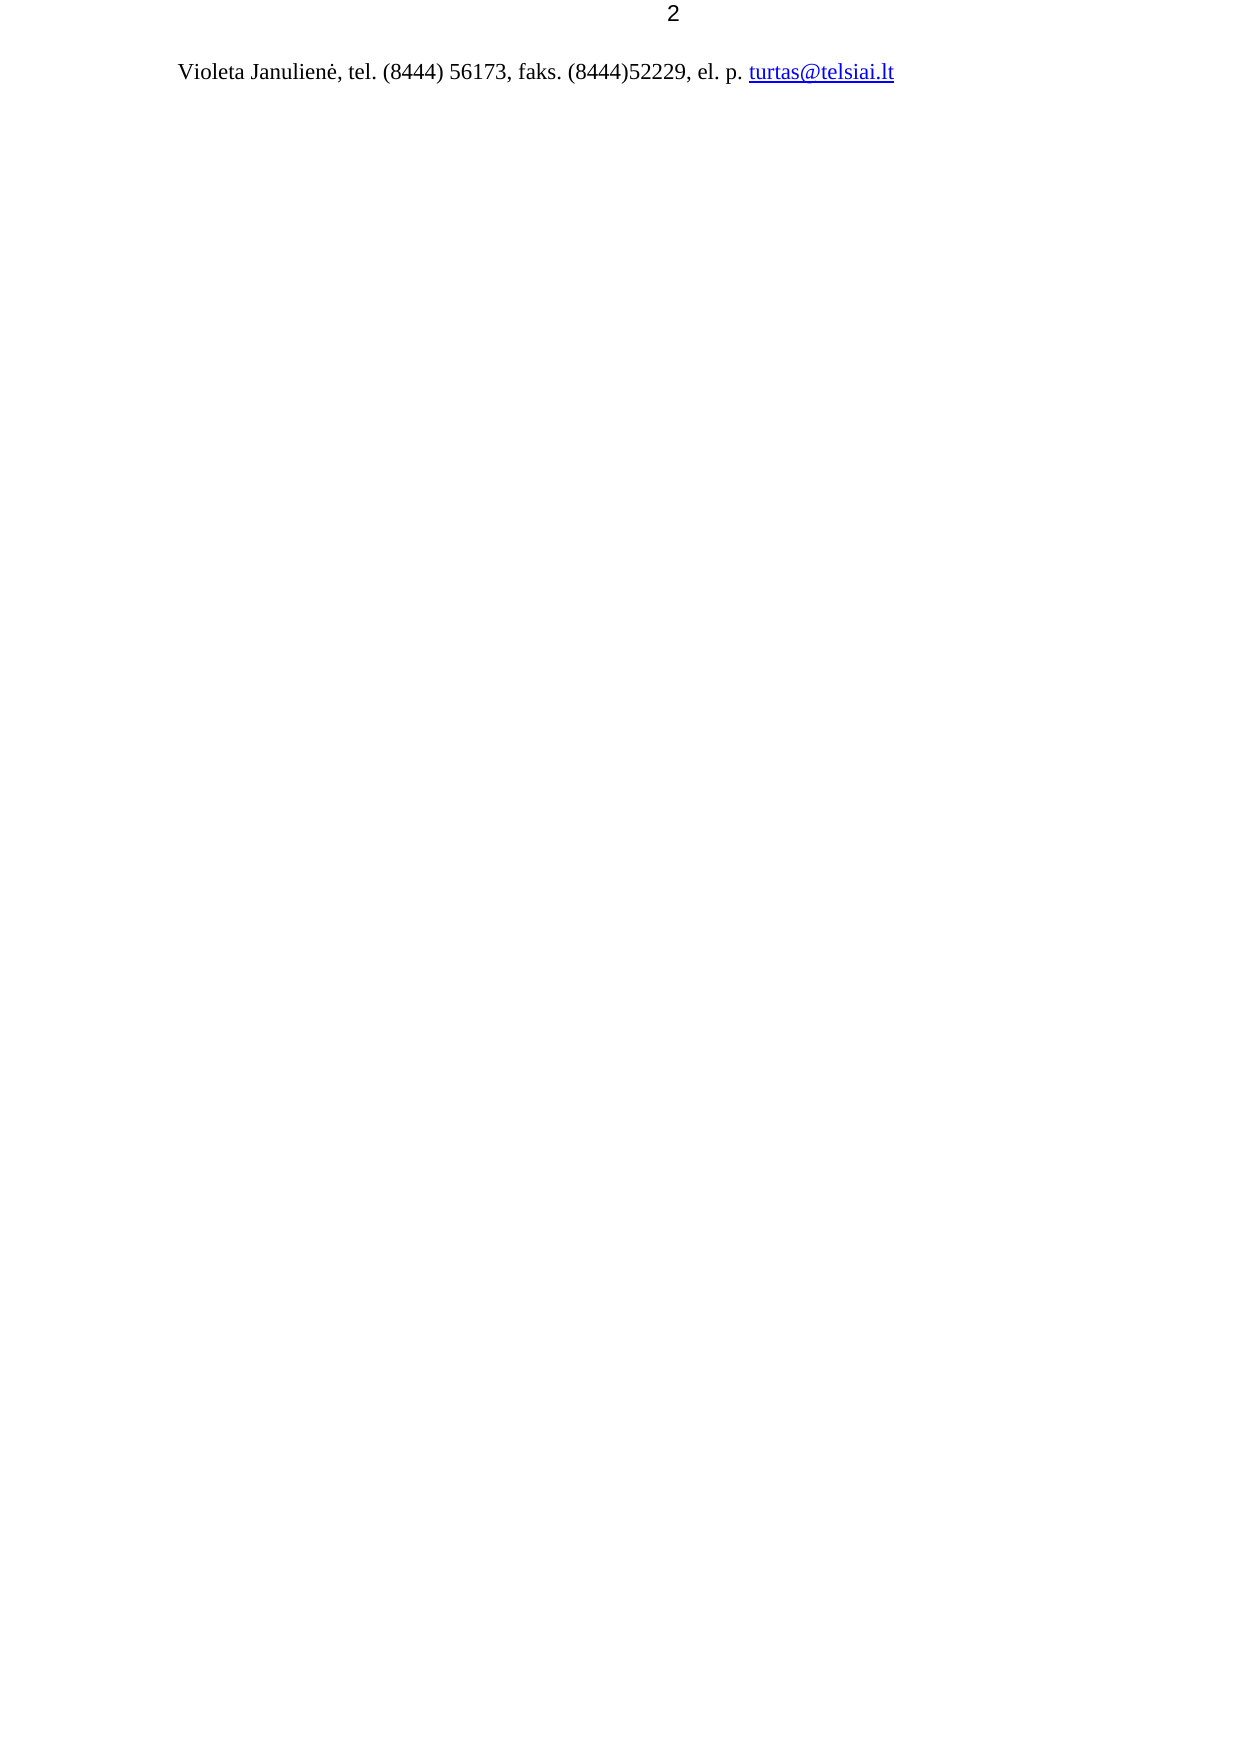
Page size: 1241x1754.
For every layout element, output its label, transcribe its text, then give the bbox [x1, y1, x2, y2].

text Violeta Janulienė, tel. (8444) 56173, faks. (8444)52229, el. p. turtas@telsiai.lt [177, 58, 1169, 85]
